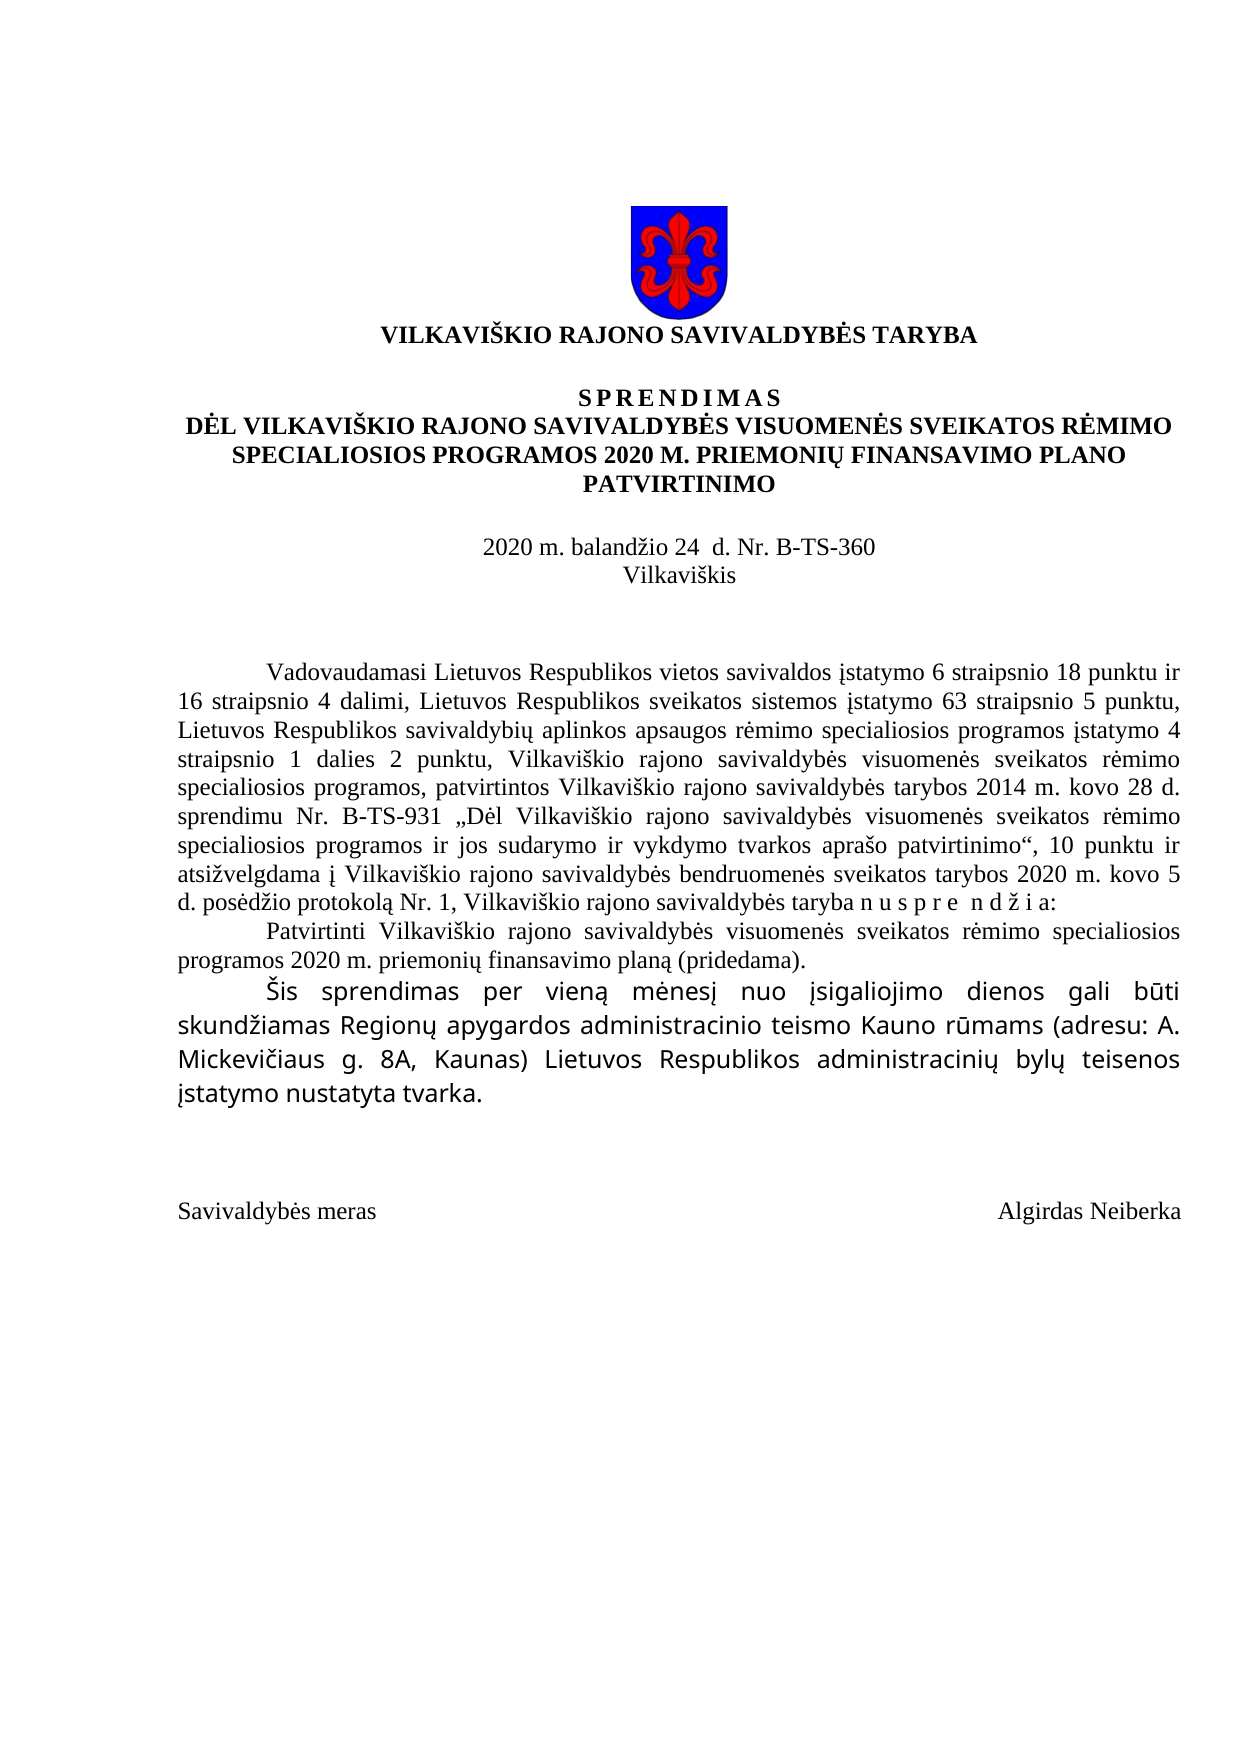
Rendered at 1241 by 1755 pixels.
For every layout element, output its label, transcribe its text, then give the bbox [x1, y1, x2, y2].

text Šis sprendimas per vieną mėnesį nuo įsigaliojimo dienos gali būti skundžiamas Regionų apygardos administracinio teismo Kauno rūmams (adresu: A. Mickevičiaus g. 8A, Kaunas) Lietuvos Respublikos administracinių bylų teisenos įstatymo nustatyta tvarka. [177, 974, 1181, 1110]
text VILKAVIŠKIO RAJONO SAVIVALDYBĖS TARYBA [177, 320, 1181, 349]
text SpREndimas [177, 383, 1181, 411]
text Vilkaviškis [177, 561, 1181, 589]
text DĖL VILKAVIŠKIO RAJONO SAVIVALDYBĖS VISUOMENĖS SVEIKATOS RĖMIMO SPECIALIOSIOS PROGRAMOS 2020 M. PRIEMONIŲ FINANSAVIMO PLANO PATVIRTINIMO [177, 411, 1181, 498]
text 2020 m. balandžio 24 d. Nr. B-TS-360 [177, 532, 1181, 561]
text Vadovaudamasi Lietuvos Respublikos vietos savivaldos įstatymo 6 straipsnio 18 punktu ir 16 straipsnio 4 dalimi, Lietuvos Respublikos sveikatos sistemos įstatymo 63 straipsnio 5 punktu, Lietuvos Respublikos savivaldybių aplinkos apsaugos rėmimo specialiosios programos įstatymo 4 straipsnio 1 dalies 2 punktu, Vilkaviškio rajono savivaldybės visuomenės sveikatos rėmimo specialiosios programos, patvirtintos Vilkaviškio rajono savivaldybės tarybos 2014 m. kovo 28 d. sprendimu Nr. B-TS-931 „Dėl Vilkaviškio rajono savivaldybės visuomenės sveikatos rėmimo specialiosios programos ir jos sudarymo ir vykdymo tvarkos aprašo patvirtinimo“, 10 punktu ir atsižvelgdama į Vilkaviškio rajono savivaldybės bendruomenės sveikatos tarybos 2020 m. kovo 5 d. posėdžio protokolą Nr. 1, Vilkaviškio rajono savivaldybės taryba n u s p r e n d ž i a: [177, 657, 1181, 916]
text Savivaldybės meras Algirdas Neiberka [177, 1196, 1181, 1225]
text Patvirtinti Vilkaviškio rajono savivaldybės visuomenės sveikatos rėmimo specialiosios programos 2020 m. priemonių finansavimo planą (pridedama). [177, 916, 1181, 974]
